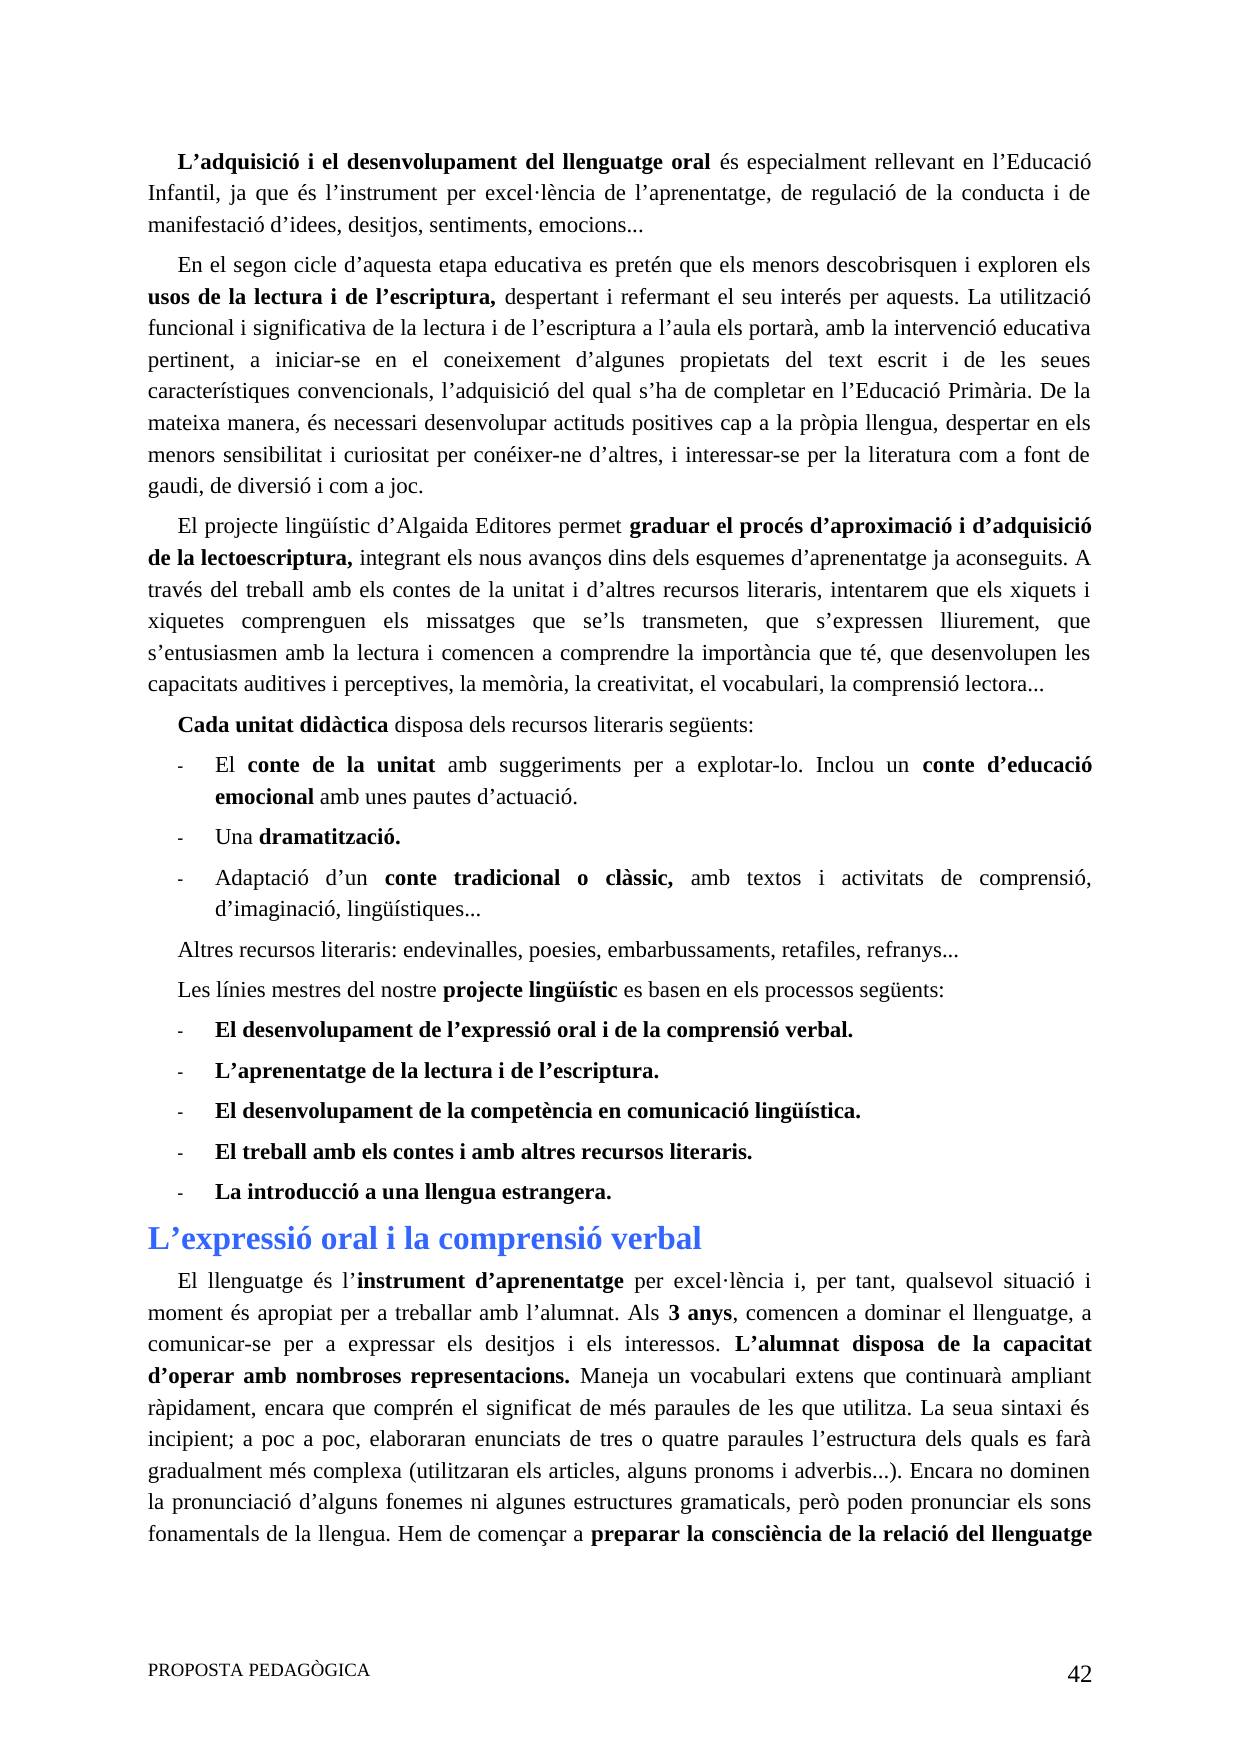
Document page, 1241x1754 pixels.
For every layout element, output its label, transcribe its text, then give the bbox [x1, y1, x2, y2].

text El projecte lingüístic d’Algaida Editores permet graduar el procés d’aproximació i d’adquisició de la lectoescriptura, integrant els nous avanços dins dels esquemes d’aprenentatge ja aconseguits. A través del treball amb els contes de la unitat i d’altres recursos literaris, intentarem que els xiquets i xiquetes comprenguen els missatges que se’ls transmeten, que s’expressen lliurement, que s’entusiasmen amb la lectura i comencen a comprendre la importància que té, que desenvolupen les capacitats auditives i perceptives, la memòria, la creativitat, el vocabulari, la comprensió lectora... [148, 513, 1092, 697]
list L’aprenentatge de la lectura i de l’escriptura. [177, 1057, 1092, 1083]
text L’adquisició i el desenvolupament del llenguatge oral és especialment rellevant en l’Educació Infantil, ja que és l’instrument per excel·lència de l’aprenentatge, de regulació de la conducta i de manifestació d’idees, desitjos, sentiments, emocions... [148, 148, 1092, 237]
list El desenvolupament de l’expressió oral i de la comprensió verbal. [177, 1016, 1092, 1043]
list Una dramatització. [177, 823, 1092, 849]
text Les línies mestres del nostre projecte lingüístic es basen en els processos següents: [148, 976, 1092, 1002]
text Altres recursos literaris: endevinalles, poesies, embarbussaments, retafiles, refranys... [177, 936, 1092, 962]
list Adaptació d’un conte tradicional o clàssic, amb textos i activitats de comprensió, d’imaginació, lingüístiques... [177, 864, 1092, 922]
text Cada unitat didàctica disposa dels recursos literaris següents: [148, 711, 1092, 737]
text En el segon cicle d’aquesta etapa educativa es pretén que els menors descobrisquen i exploren els usos de la lectura i de l’escriptura, despertant i refermant el seu interés per aquests. La utilització funcional i significativa de la lectura i de l’escriptura a l’aula els portarà, amb la intervenció educativa pertinent, a iniciar-se en el coneixement d’algunes propietats del text escrit i de les seues característiques convencionals, l’adquisició del qual s’ha de completar en l’Educació Primària. De la mateixa manera, és necessari desenvolupar actituds positives cap a la pròpia llengua, despertar en els menors sensibilitat i curiositat per conéixer-ne d’altres, i interessar-se per la literatura com a font de gaudi, de diversió i com a joc. [148, 251, 1092, 498]
list El conte de la unitat amb suggeriments per a explotar-lo. Inclou un conte d’educació emocional amb unes pautes d’actuació. [177, 751, 1092, 809]
list El treball amb els contes i amb altres recursos literaris. [177, 1138, 1092, 1164]
list El desenvolupament de la competència en comunicació lingüística. [177, 1097, 1092, 1124]
list La introducció a una llengua estrangera. [177, 1178, 1092, 1204]
subtitle L’expressió oral i la comprensió verbal [148, 1218, 1092, 1257]
text El llenguatge és l’instrument d’aprenentatge per excel·lència i, per tant, qualsevol situació i moment és apropiat per a treballar amb l’alumnat. Als 3 anys, comencen a dominar el llenguatge, a comunicar-se per a expressar els desitjos i els interessos. L’alumnat disposa de la capacitat d’operar amb nombroses representacions. Maneja un vocabulari extens que continuarà ampliant ràpidament, encara que comprén el significat de més paraules de les que utilitza. La seua sintaxi és incipient; a poc a poc, elaboraran enunciats de tres o quatre paraules l’estructura dels quals es farà gradualment més complexa (utilitzaran els articles, alguns pronoms i adverbis...). Encara no dominen la pronunciació d’alguns fonemes ni algunes estructures gramaticals, però poden pronunciar els sons fonamentals de la llengua. Hem de començar a preparar la consciència de la relació del llenguatge [148, 1267, 1092, 1546]
